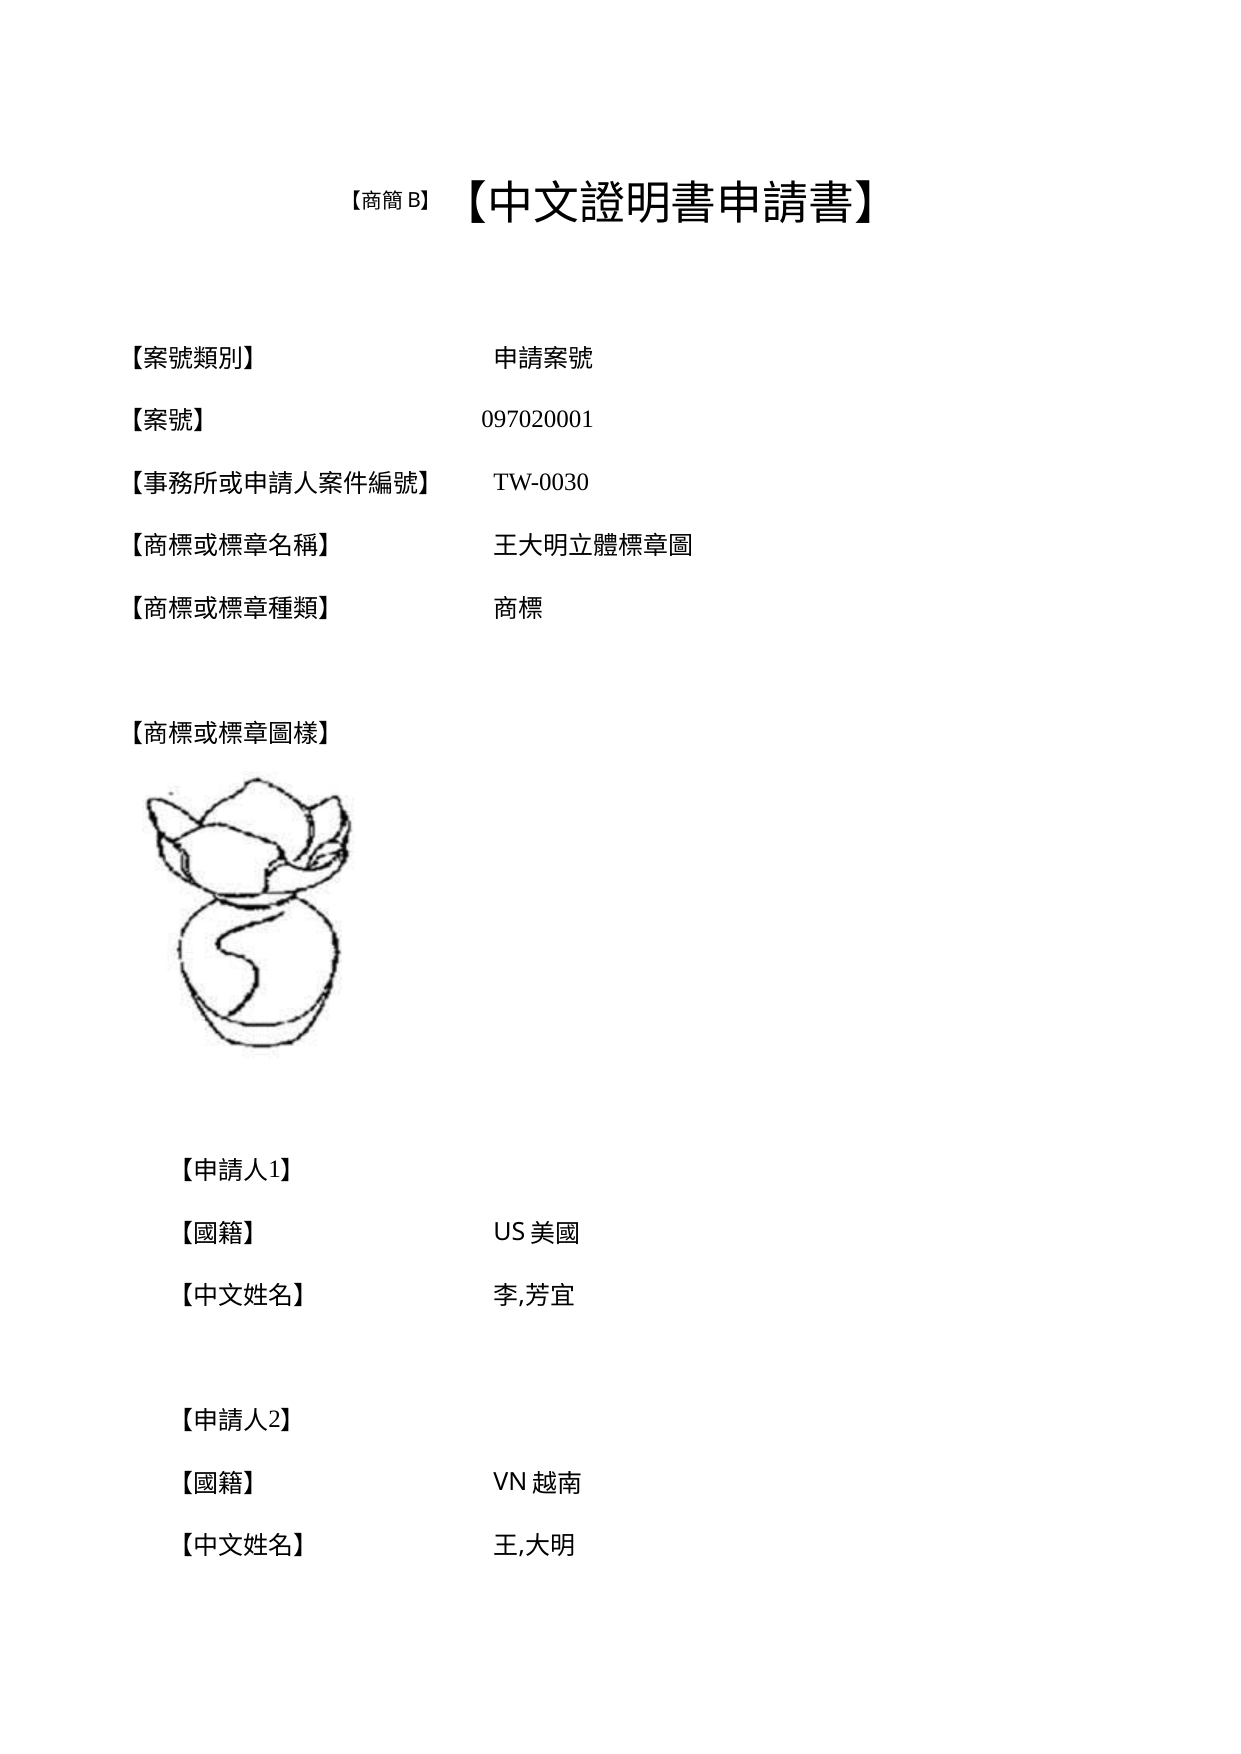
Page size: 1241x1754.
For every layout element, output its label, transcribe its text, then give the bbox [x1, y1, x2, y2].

text 【商標或標章種類】 商標 [118, 564, 1122, 627]
text 【商簡B】【中文證明書申請書】 [118, 127, 1122, 252]
text 【案號】 097020001 [118, 377, 1122, 439]
text 【商標或標章名稱】 王大明立體標章圖 [118, 502, 1122, 564]
text 【商標或標章圖樣】 [118, 689, 1122, 752]
text 【中文姓名】 李,芳宜 [118, 1252, 1122, 1314]
text 【案號類別】 申請案號 [118, 314, 1122, 377]
text 【國籍】 US美國 [118, 1189, 1122, 1252]
text 【國籍】 VN越南 [118, 1439, 1122, 1502]
text 【中文姓名】 王,大明 [118, 1502, 1122, 1564]
text 【事務所或申請人案件編號】 TW-0030 [118, 439, 1122, 502]
